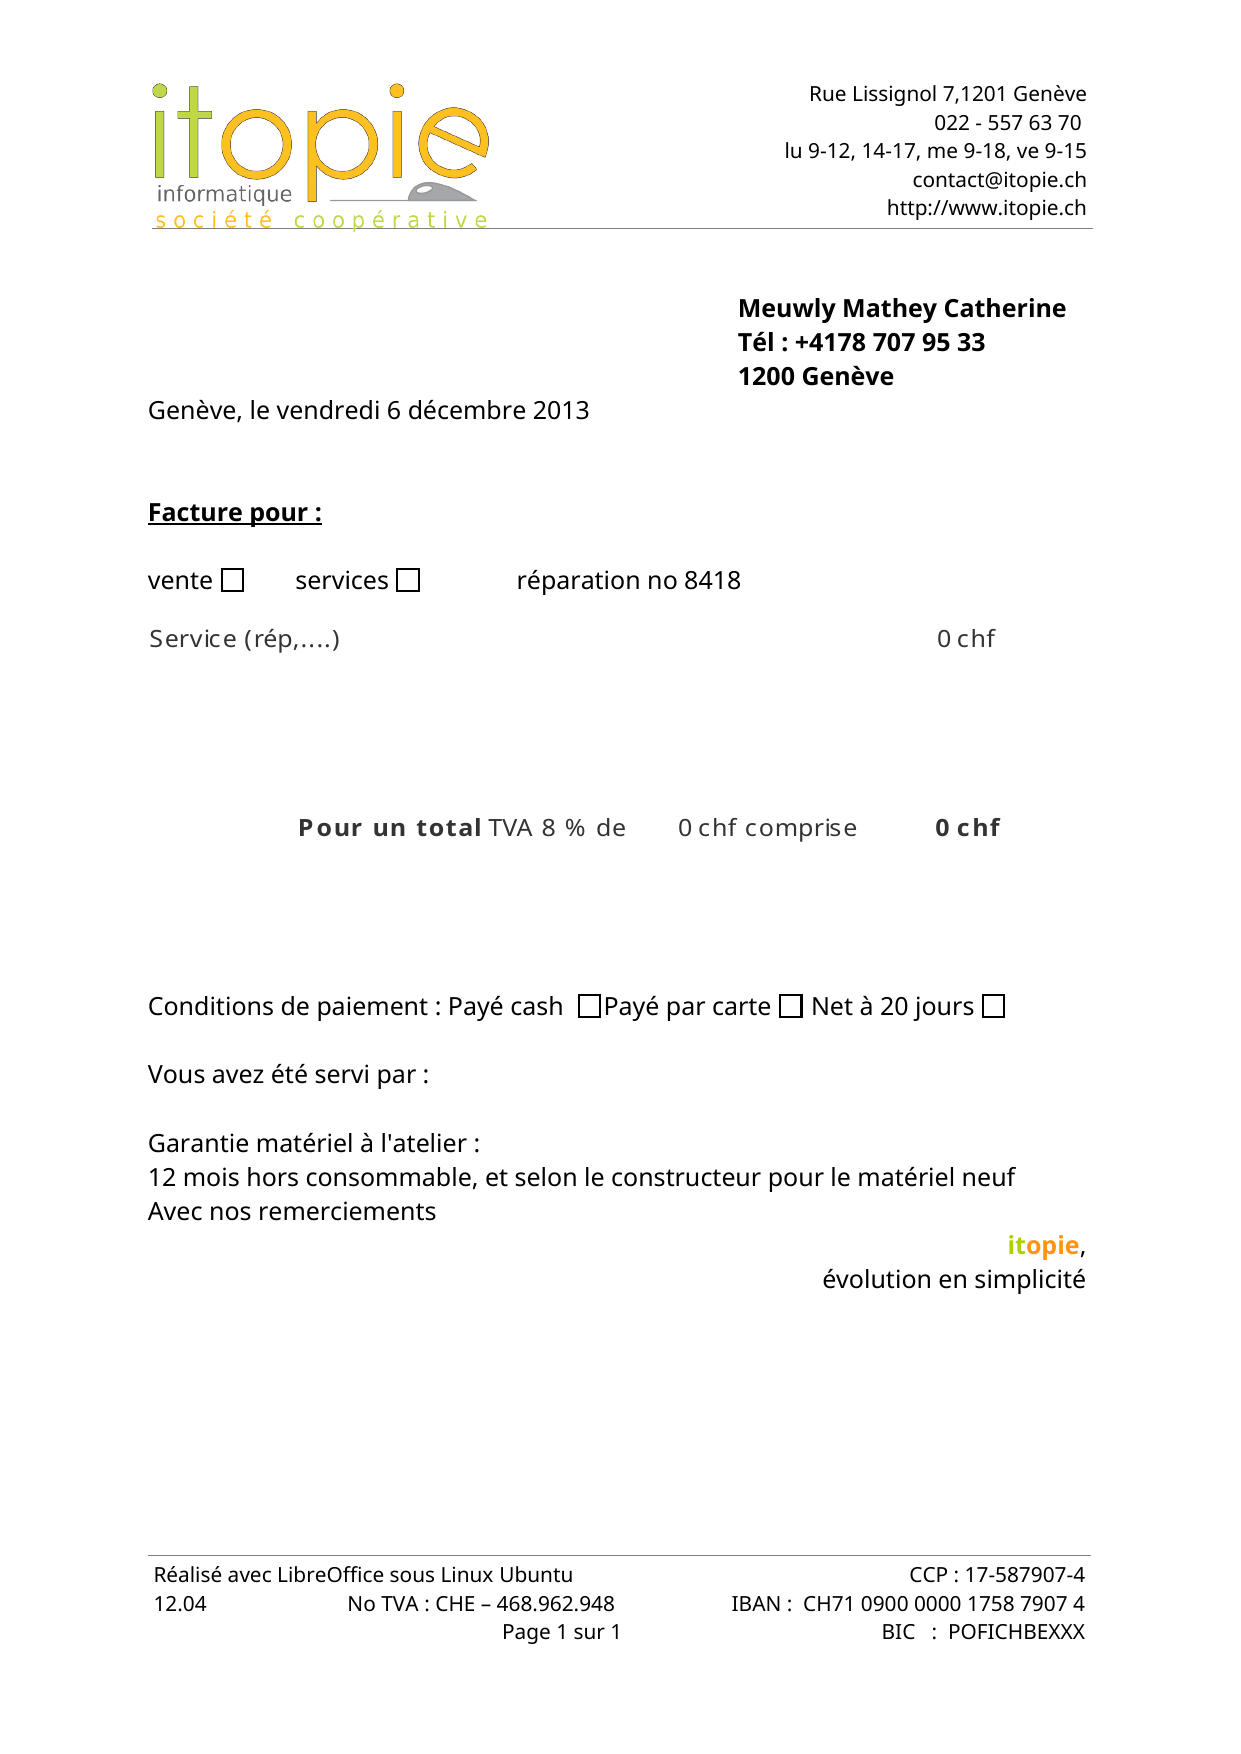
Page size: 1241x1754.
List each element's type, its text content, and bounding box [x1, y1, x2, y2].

text Facture pour : [148, 495, 1093, 529]
text Conditions de paiement : Payé cash Payé par carte Net à 20 jours [148, 989, 1093, 1023]
text vente services réparation no 8418 [148, 563, 1093, 597]
text itopie, [148, 1227, 1093, 1262]
text Genève, le vendredi 6 décembre 2013 [148, 392, 1093, 427]
text Garantie matériel à l'atelier : [148, 1125, 1093, 1159]
text Tél : +4178 707 95 33 [148, 324, 1093, 358]
text 1200 Genève [148, 358, 1093, 392]
text 12 mois hors consommable, et selon le constructeur pour le matériel neuf [148, 1159, 1093, 1193]
text Vous avez été servi par : [148, 1057, 1093, 1091]
text Avec nos remerciements [148, 1193, 1093, 1227]
picture [138, 72, 500, 244]
text évolution en simplicité [148, 1262, 1093, 1296]
text Meuwly Mathey Catherine [148, 290, 1093, 324]
